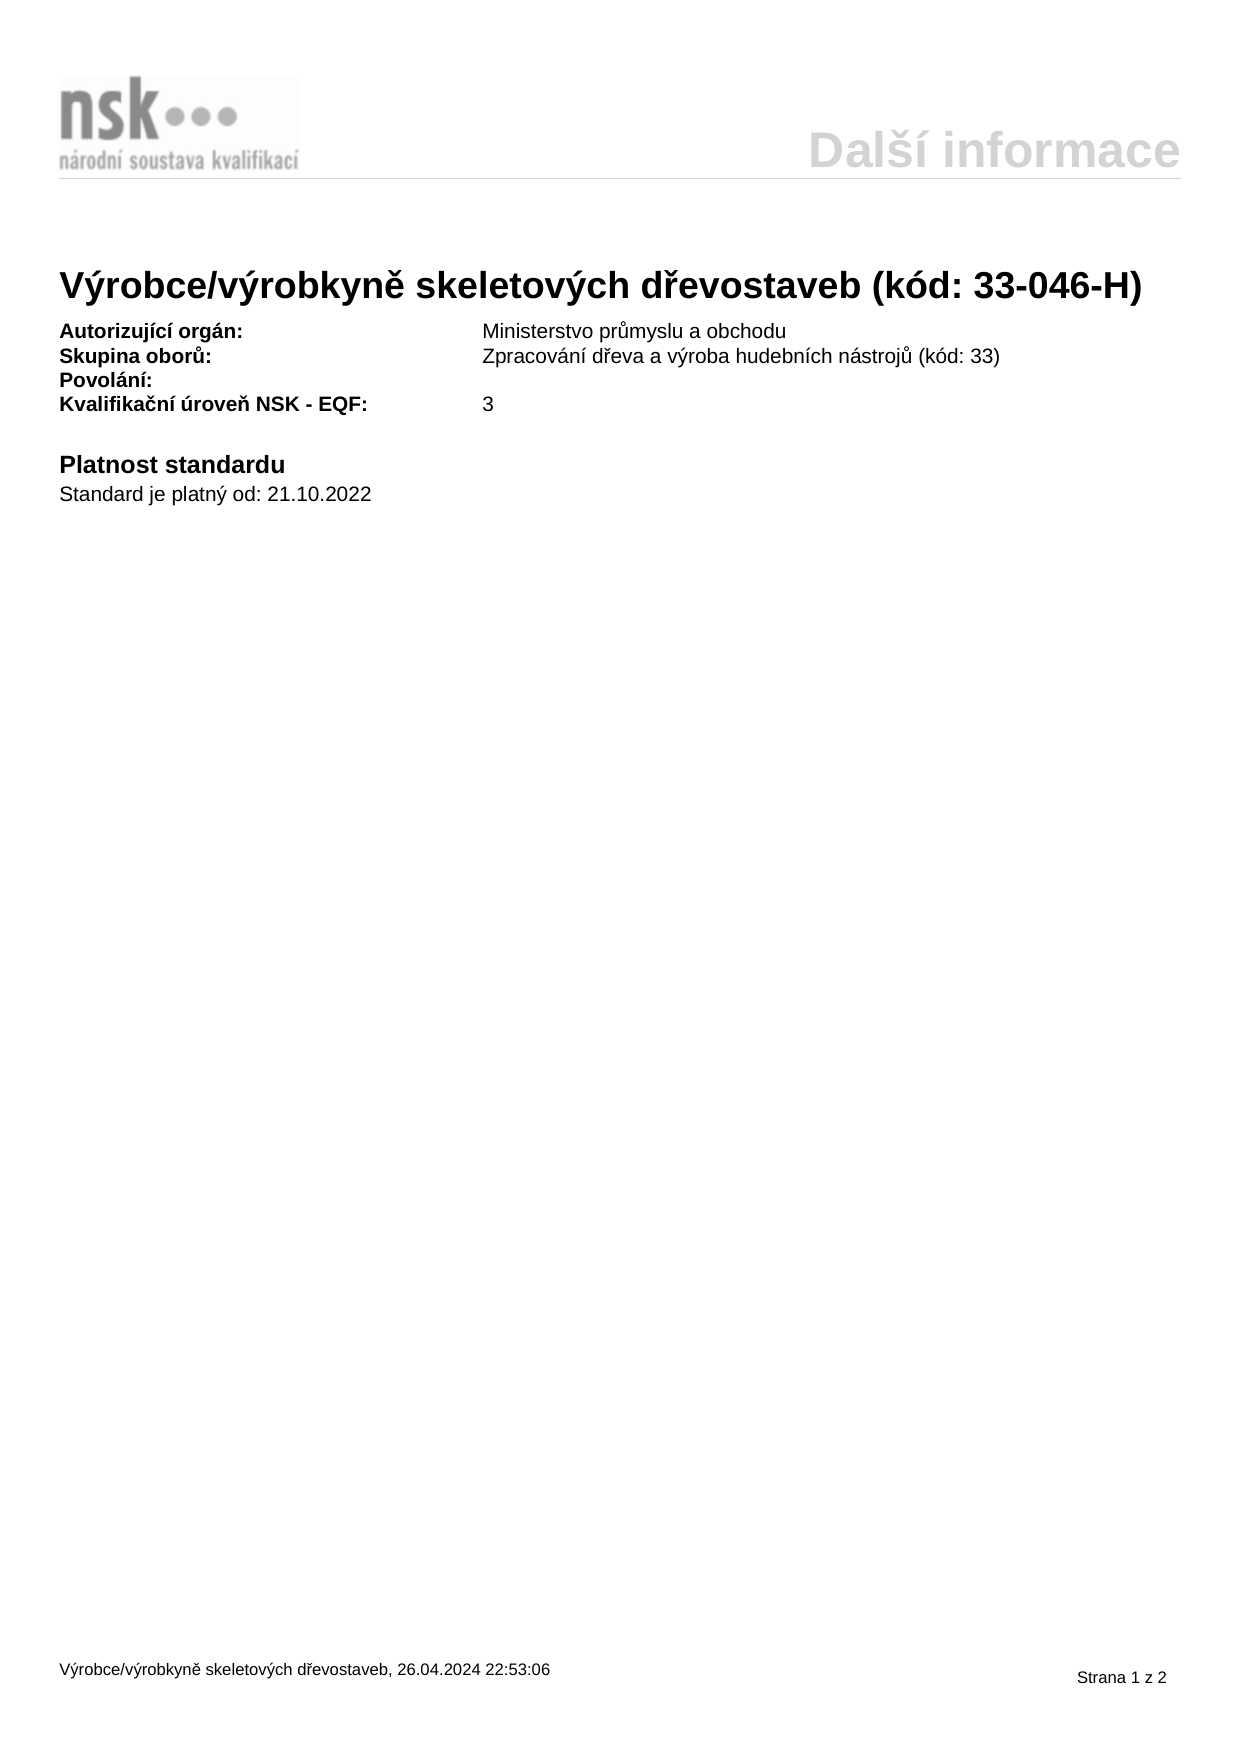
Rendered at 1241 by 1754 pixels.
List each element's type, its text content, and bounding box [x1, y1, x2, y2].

picture [58, 59, 620, 172]
table_cell Výrobce/výrobkyně skeletových dřevostaveb (kód: 33-046-H) [59, 224, 1181, 307]
table_cell [119, 806, 482, 1106]
table_cell [482, 1106, 619, 1383]
table_cell [59, 196, 119, 224]
table_cell [627, 806, 861, 1106]
table_cell [619, 418, 627, 446]
table_cell [619, 368, 627, 392]
table_cell [59, 179, 1181, 196]
table_cell [627, 418, 861, 446]
table_cell [119, 1106, 482, 1383]
table_cell [1167, 1660, 1181, 1696]
table_cell [482, 196, 619, 224]
table_cell [482, 806, 619, 1106]
table_cell [861, 196, 1167, 224]
table_cell Kvalifikační úroveň NSK - EQF: [59, 392, 482, 416]
table_cell [861, 1384, 1167, 1659]
table_cell 3 [482, 392, 1181, 417]
table_cell [627, 196, 861, 224]
table_cell [861, 806, 1167, 1106]
table_cell [1167, 806, 1181, 1106]
table_cell Zpracování dřeva a výroba hudebních nástrojů (kód: 33) [482, 344, 1181, 368]
table_cell Ministerstvo průmyslu a obchodu [482, 319, 1181, 344]
table_cell [59, 1384, 119, 1659]
table_cell Autorizující orgán: [59, 319, 482, 343]
table_cell [619, 1384, 627, 1659]
table_cell [1167, 307, 1181, 319]
table_cell [482, 172, 619, 178]
table_cell [482, 1384, 619, 1659]
table_cell [1167, 368, 1181, 392]
table_cell [619, 307, 627, 319]
table_cell [619, 806, 627, 1106]
table_cell [861, 368, 1167, 392]
table_cell Strana 1 z 2 [861, 1660, 1167, 1696]
table_cell [627, 1384, 861, 1659]
table_cell [861, 307, 1167, 319]
table_cell [1167, 418, 1181, 446]
table_cell [619, 506, 627, 806]
table_cell [619, 1106, 627, 1383]
table_cell [482, 368, 619, 392]
table_cell [59, 172, 119, 178]
table_cell Platnost standardu [59, 446, 1181, 482]
table_cell [1167, 1384, 1181, 1659]
table_header [620, 59, 627, 172]
table_cell [119, 196, 482, 224]
table_header Další informace [627, 59, 1181, 178]
table_cell [59, 418, 119, 446]
table_cell [1167, 196, 1181, 224]
table_cell Skupina oborů: [59, 344, 482, 368]
table_cell Výrobce/výrobkyně skeletových dřevostaveb, 26.04.2024 22:53:06 [59, 1660, 861, 1696]
table_cell [627, 368, 861, 392]
table_cell Standard je platný od: 21.10.2022 [59, 482, 1181, 506]
table_cell [482, 307, 619, 319]
table_cell [59, 307, 119, 319]
table_cell [1167, 506, 1181, 806]
table_cell [59, 506, 119, 806]
table_cell [59, 1106, 119, 1383]
table_cell [59, 806, 119, 1106]
table_cell [861, 1106, 1167, 1383]
table_cell [1167, 1106, 1181, 1383]
table_cell [119, 418, 482, 446]
table_cell [627, 506, 861, 806]
table_cell [119, 1384, 482, 1659]
table_cell [482, 418, 619, 446]
table_cell [619, 196, 627, 224]
table_cell [861, 506, 1167, 806]
table_cell [119, 506, 482, 806]
table_cell [119, 307, 482, 319]
table_cell [861, 418, 1167, 446]
table_cell Povolání: [59, 368, 482, 392]
table_cell [627, 1106, 861, 1383]
table_cell [119, 172, 482, 178]
table_cell [627, 307, 861, 319]
table_cell [482, 506, 619, 806]
table_cell [619, 172, 627, 178]
